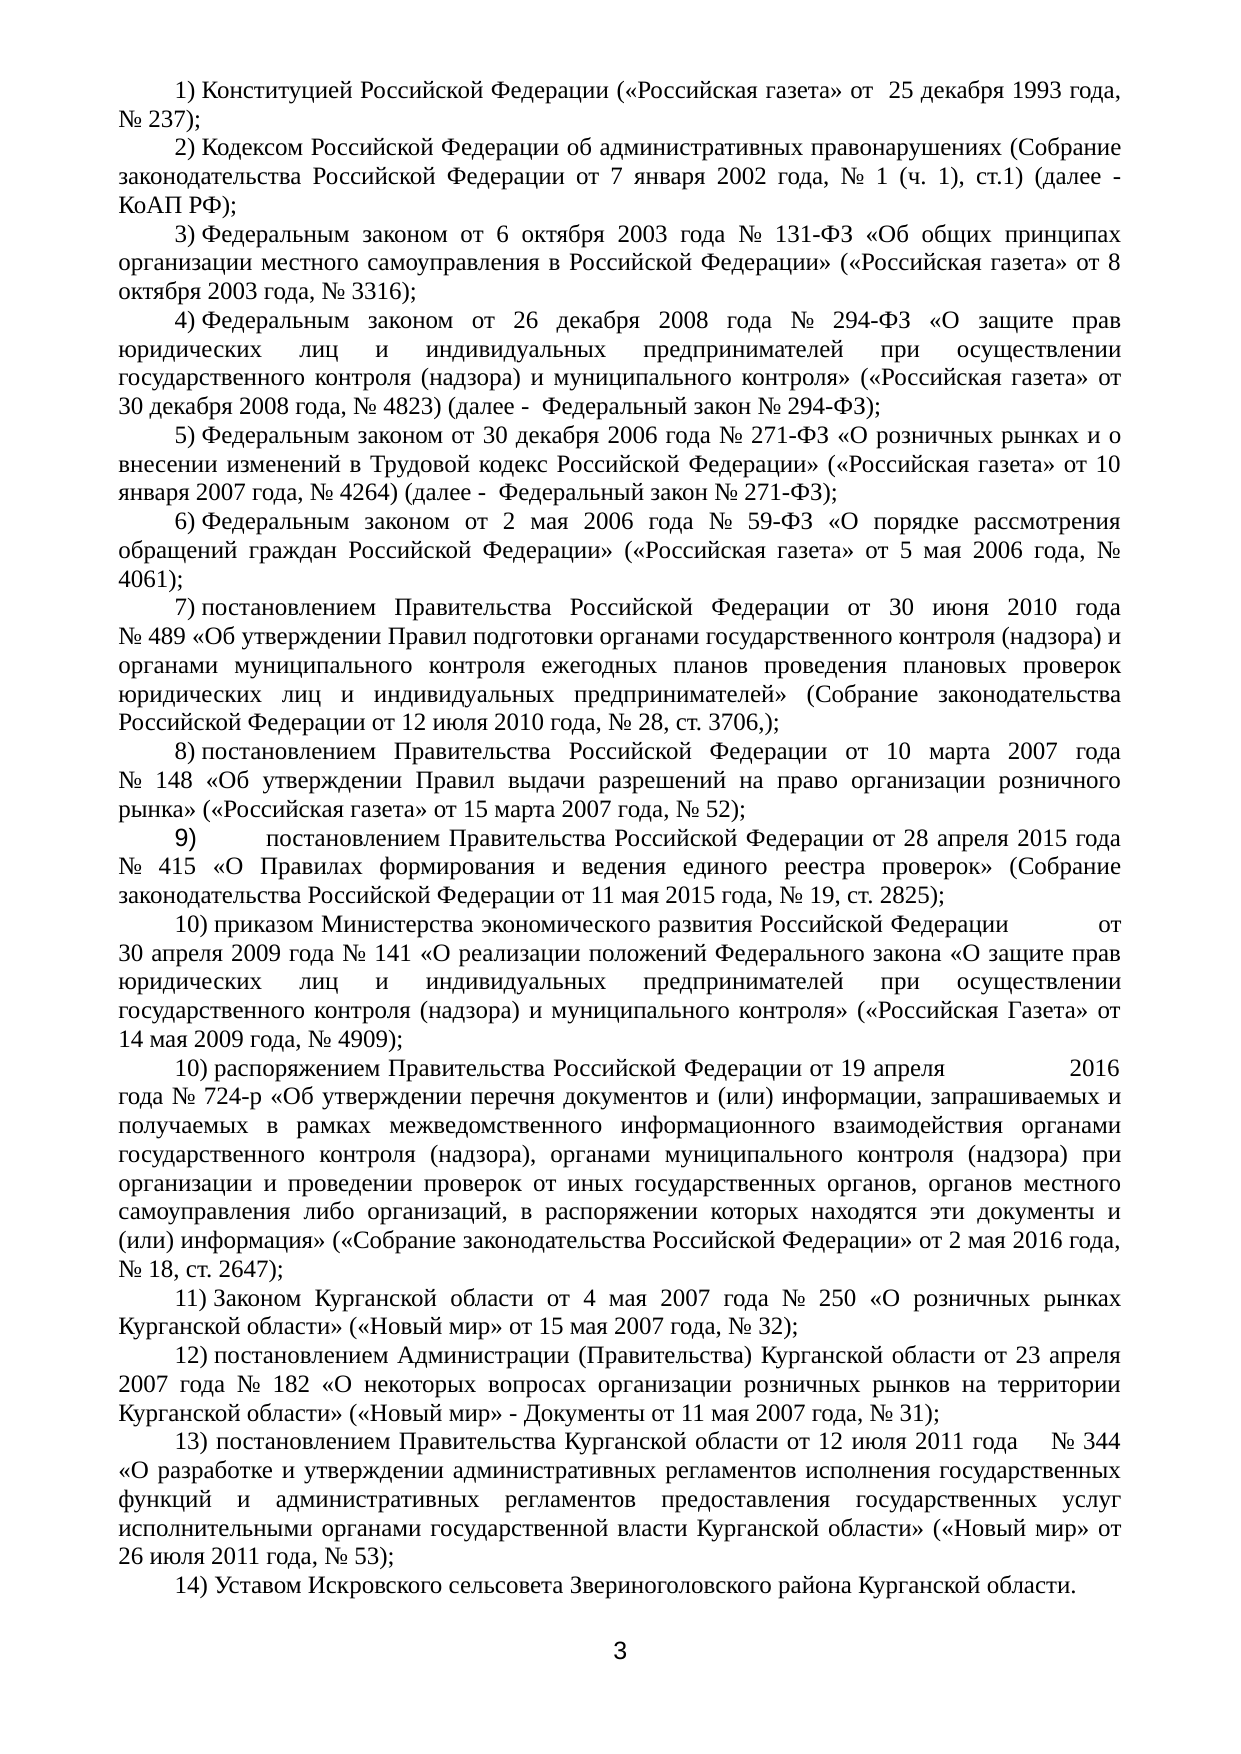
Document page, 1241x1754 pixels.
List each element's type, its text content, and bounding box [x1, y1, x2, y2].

text 2) Кодексом Российской Федерации об административных правонарушениях (Собрание законодательства Российской Федерации от 7 января 2002 года, № 1 (ч. 1), ст.1) (далее - КоАП РФ); [118, 132, 1122, 219]
list 14) Уставом Искровского сельсовета Звериноголовского района Курганской области. [118, 1570, 1122, 1599]
list 4) Федеральным законом от 26 декабря 2008 года № 294-ФЗ «О защите прав юридических лиц и индивидуальных предпринимателей при осуществлении государственного контроля (надзора) и муниципального контроля» («Российская газета» от 30 декабря 2008 года, № 4823) (далее - Федеральный закон № 294-ФЗ); [118, 305, 1122, 420]
list 11) Законом Курганской области от 4 мая 2007 года № 250 «О розничных рынках Курганской области» («Новый мир» от 15 мая 2007 года, № 32); [118, 1283, 1122, 1340]
list 7) постановлением Правительства Российской Федерации от 30 июня 2010 года № 489 «Об утверждении Правил подготовки органами государственного контроля (надзора) и органами муниципального контроля ежегодных планов проведения плановых проверок юридических лиц и индивидуальных предпринимателей» (Собрание законодательства Российской Федерации от 12 июля 2010 года, № 28, ст. 3706,); [118, 592, 1122, 736]
list 3) Федеральным законом от 6 октября 2003 года № 131-ФЗ «Об общих принципах организации местного самоуправления в Российской Федерации» («Российская газета» от 8 октября 2003 года, № 3316); [118, 219, 1122, 305]
text 13) постановлением Правительства Курганской области от 12 июля 2011 года № 344 «О разработке и утверждении административных регламентов исполнения государственных функций и административных регламентов предоставления государственных услуг исполнительными органами государственной власти Курганской области» («Новый мир» от 26 июля 2011 года, № 53); [118, 1426, 1122, 1570]
text 8) постановлением Правительства Российской Федерации от 10 марта 2007 года № 148 «Об утверждении Правил выдачи разрешений на право организации розничного рынка» («Российская газета» от 15 марта 2007 года, № 52); [118, 736, 1122, 822]
list постановлением Правительства Российской Федерации от 28 апреля 2015 года № 415 «О Правилах формирования и ведения единого реестра проверок» (Собрание законодательства Российской Федерации от 11 мая 2015 года, № 19, ст. 2825); [118, 822, 1122, 909]
text 12) постановлением Администрации (Правительства) Курганской области от 23 апреля 2007 года № 182 «О некоторых вопросах организации розничных рынков на территории Курганской области» («Новый мир» - Документы от 11 мая 2007 года, № 31); [118, 1340, 1122, 1426]
list 10) приказом Министерства экономического развития Российской Федерации от 30 апреля 2009 года № 141 «О реализации положений Федерального закона «О защите прав юридических лиц и индивидуальных предпринимателей при осуществлении государственного контроля (надзора) и муниципального контроля» («Российская Газета» от 14 мая 2009 года, № 4909); [118, 909, 1122, 1053]
text 1) Конституцией Российской Федерации («Российская газета» от 25 декабря 1993 года, № 237); [118, 75, 1122, 132]
list 5) Федеральным законом от 30 декабря 2006 года № 271-ФЗ «О розничных рынках и о внесении изменений в Трудовой кодекс Российской Федерации» («Российская газета» от 10 января 2007 года, № 4264) (далее - Федеральный закон № 271-ФЗ); [118, 420, 1122, 506]
text 10) распоряжением Правительства Российской Федерации от 19 апреля 2016 года № 724-р «Об утверждении перечня документов и (или) информации, запрашиваемых и получаемых в рамках межведомственного информационного взаимодействия органами государственного контроля (надзора), органами муниципального контроля (надзора) при организации и проведении проверок от иных государственных органов, органов местного самоуправления либо организаций, в распоряжении которых находятся эти документы и (или) информация» («Собрание законодательства Российской Федерации» от 2 мая 2016 года, № 18, ст. 2647); [118, 1053, 1122, 1283]
list 6) Федеральным законом от 2 мая 2006 года № 59-ФЗ «О порядке рассмотрения обращений граждан Российской Федерации» («Российская газета» от 5 мая 2006 года, № 4061); [118, 506, 1122, 592]
